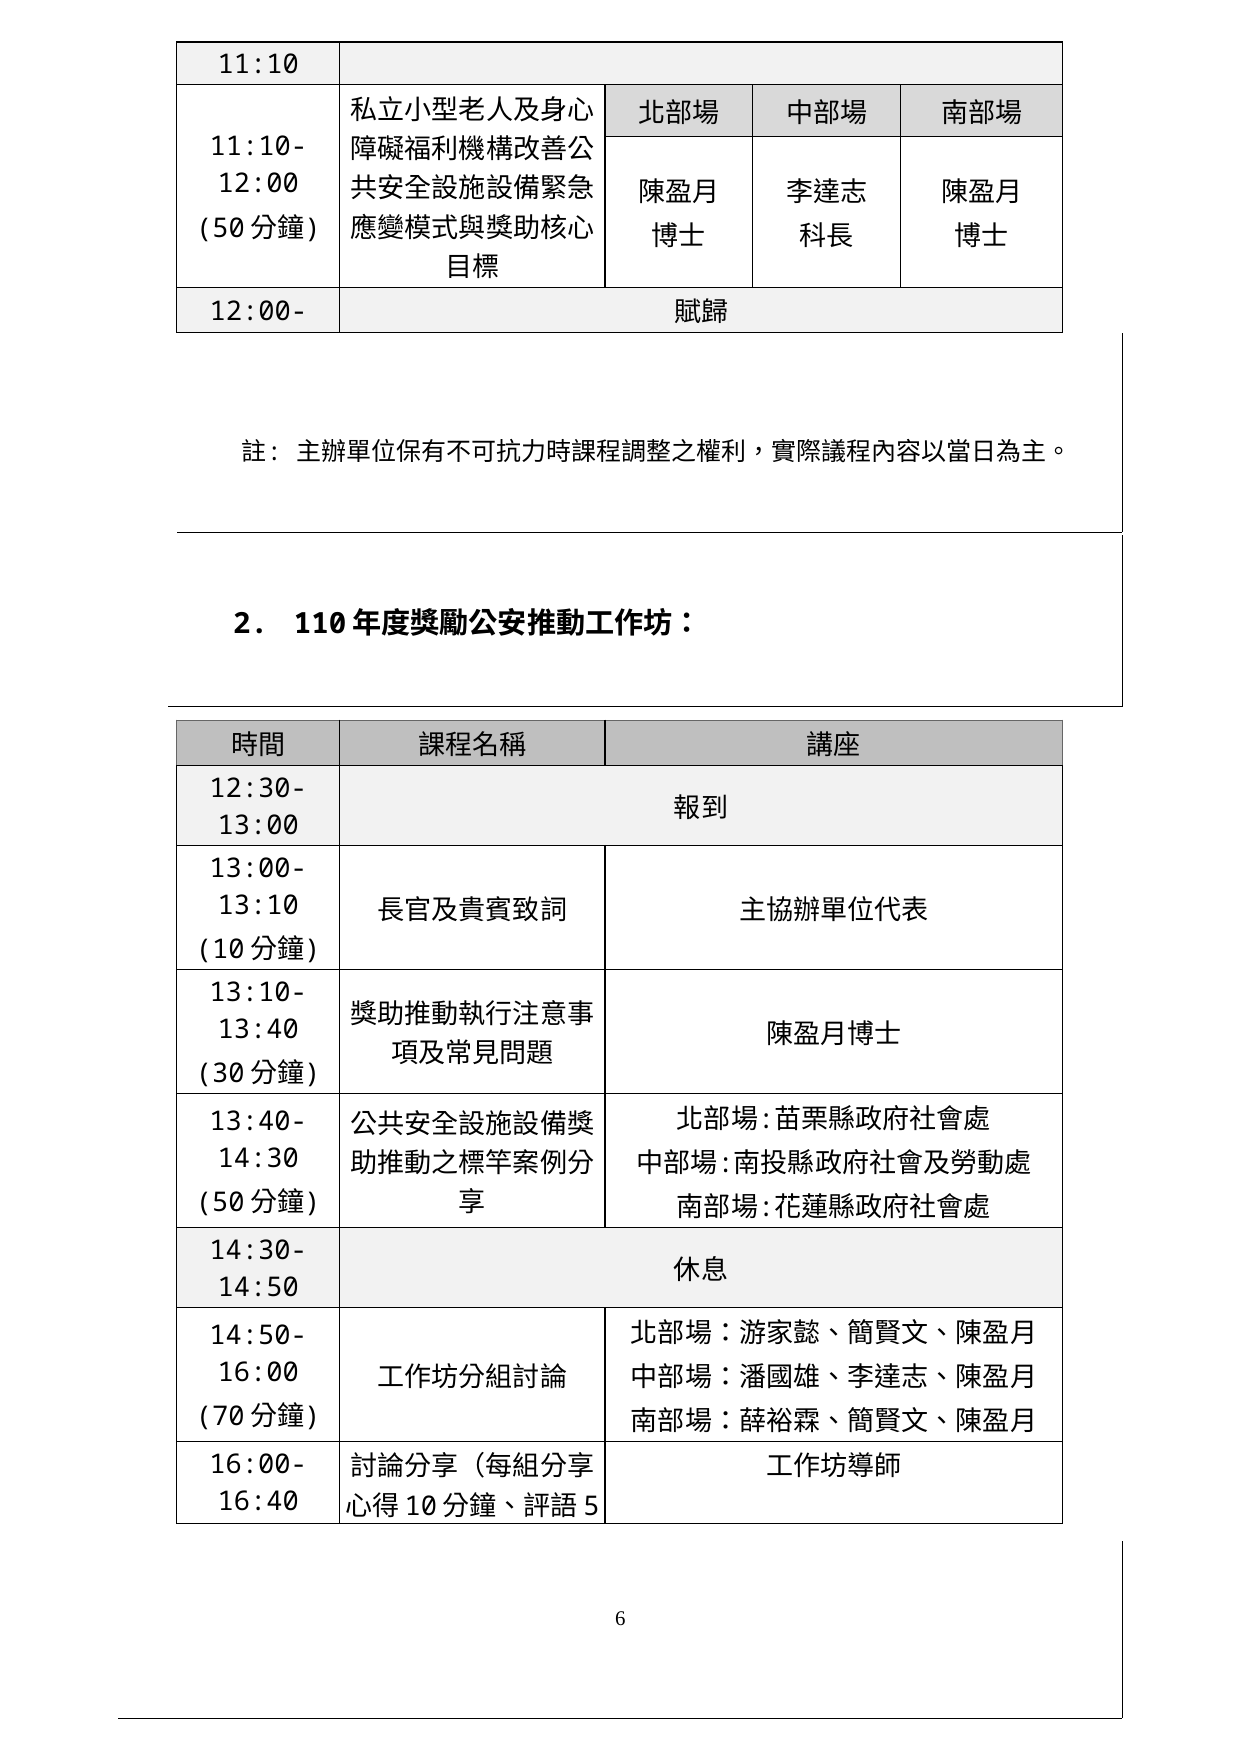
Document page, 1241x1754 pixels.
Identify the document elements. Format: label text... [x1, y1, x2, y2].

table_cell 12:00- [177, 288, 339, 332]
table_cell 14:30-14:50 [177, 1228, 339, 1307]
table_cell 報到 [340, 766, 1062, 845]
table_cell [340, 43, 1062, 84]
table_header 課程名稱 [340, 721, 604, 765]
table_header 時間 [177, 721, 339, 765]
table_cell 陳盈月 博士 [606, 137, 752, 287]
table_cell 陳盈月博士 [606, 970, 1062, 1093]
table_cell 主協辦單位代表 [606, 846, 1062, 969]
table_cell 南部場 [901, 85, 1062, 136]
table_cell 11:10 [177, 43, 339, 84]
table_header 講座 [606, 721, 1062, 765]
table_cell 北部場 [606, 85, 752, 136]
table_cell 討論分享（每組分享心得10分鐘、評語5 [340, 1442, 604, 1523]
table_cell 13:10-13:40 (30分鐘) [177, 970, 339, 1093]
table_cell 12:30-13:00 [177, 766, 339, 845]
table_cell 長官及貴賓致詞 [340, 846, 604, 969]
table_cell 北部場：游家懿、簡賢文、陳盈月 中部場：潘國雄、李達志、陳盈月 南部場：薛裕霖、簡賢文、陳盈月 [606, 1308, 1062, 1441]
table_cell 李達志 科長 [753, 137, 900, 287]
table_cell 11:10-12:00 (50分鐘) [177, 85, 339, 287]
list 110年度獎勵公安推動工作坊： [168, 535, 1122, 706]
table_cell 公共安全設施設備獎助推動之標竿案例分享 [340, 1094, 604, 1227]
table_cell 工作坊分組討論 [340, 1308, 604, 1441]
table_cell 北部場:苗栗縣政府社會處 中部場:南投縣政府社會及勞動處 南部場:花蓮縣政府社會處 [606, 1094, 1062, 1227]
table_cell 中部場 [753, 85, 900, 136]
table_cell 16:00-16:40 [177, 1442, 339, 1523]
table_cell 陳盈月 博士 [901, 137, 1062, 287]
text 註: 主辦單位保有不可抗力時課程調整之權利，實際議程內容以當日為主。 [177, 432, 1122, 532]
table_cell 私立小型老人及身心障礙福利機構改善公共安全設施設備緊急應變模式與獎助核心目標 [340, 85, 604, 287]
table_cell 休息 [340, 1228, 1062, 1307]
table_cell 賦歸 [340, 288, 1062, 332]
table_cell 獎助推動執行注意事項及常見問題 [340, 970, 604, 1093]
table_cell 13:00-13:10 (10分鐘) [177, 846, 339, 969]
table_cell 13:40-14:30 (50分鐘) [177, 1094, 339, 1227]
table_cell 工作坊導師 [606, 1442, 1062, 1523]
table_cell 14:50-16:00 (70分鐘) [177, 1308, 339, 1441]
